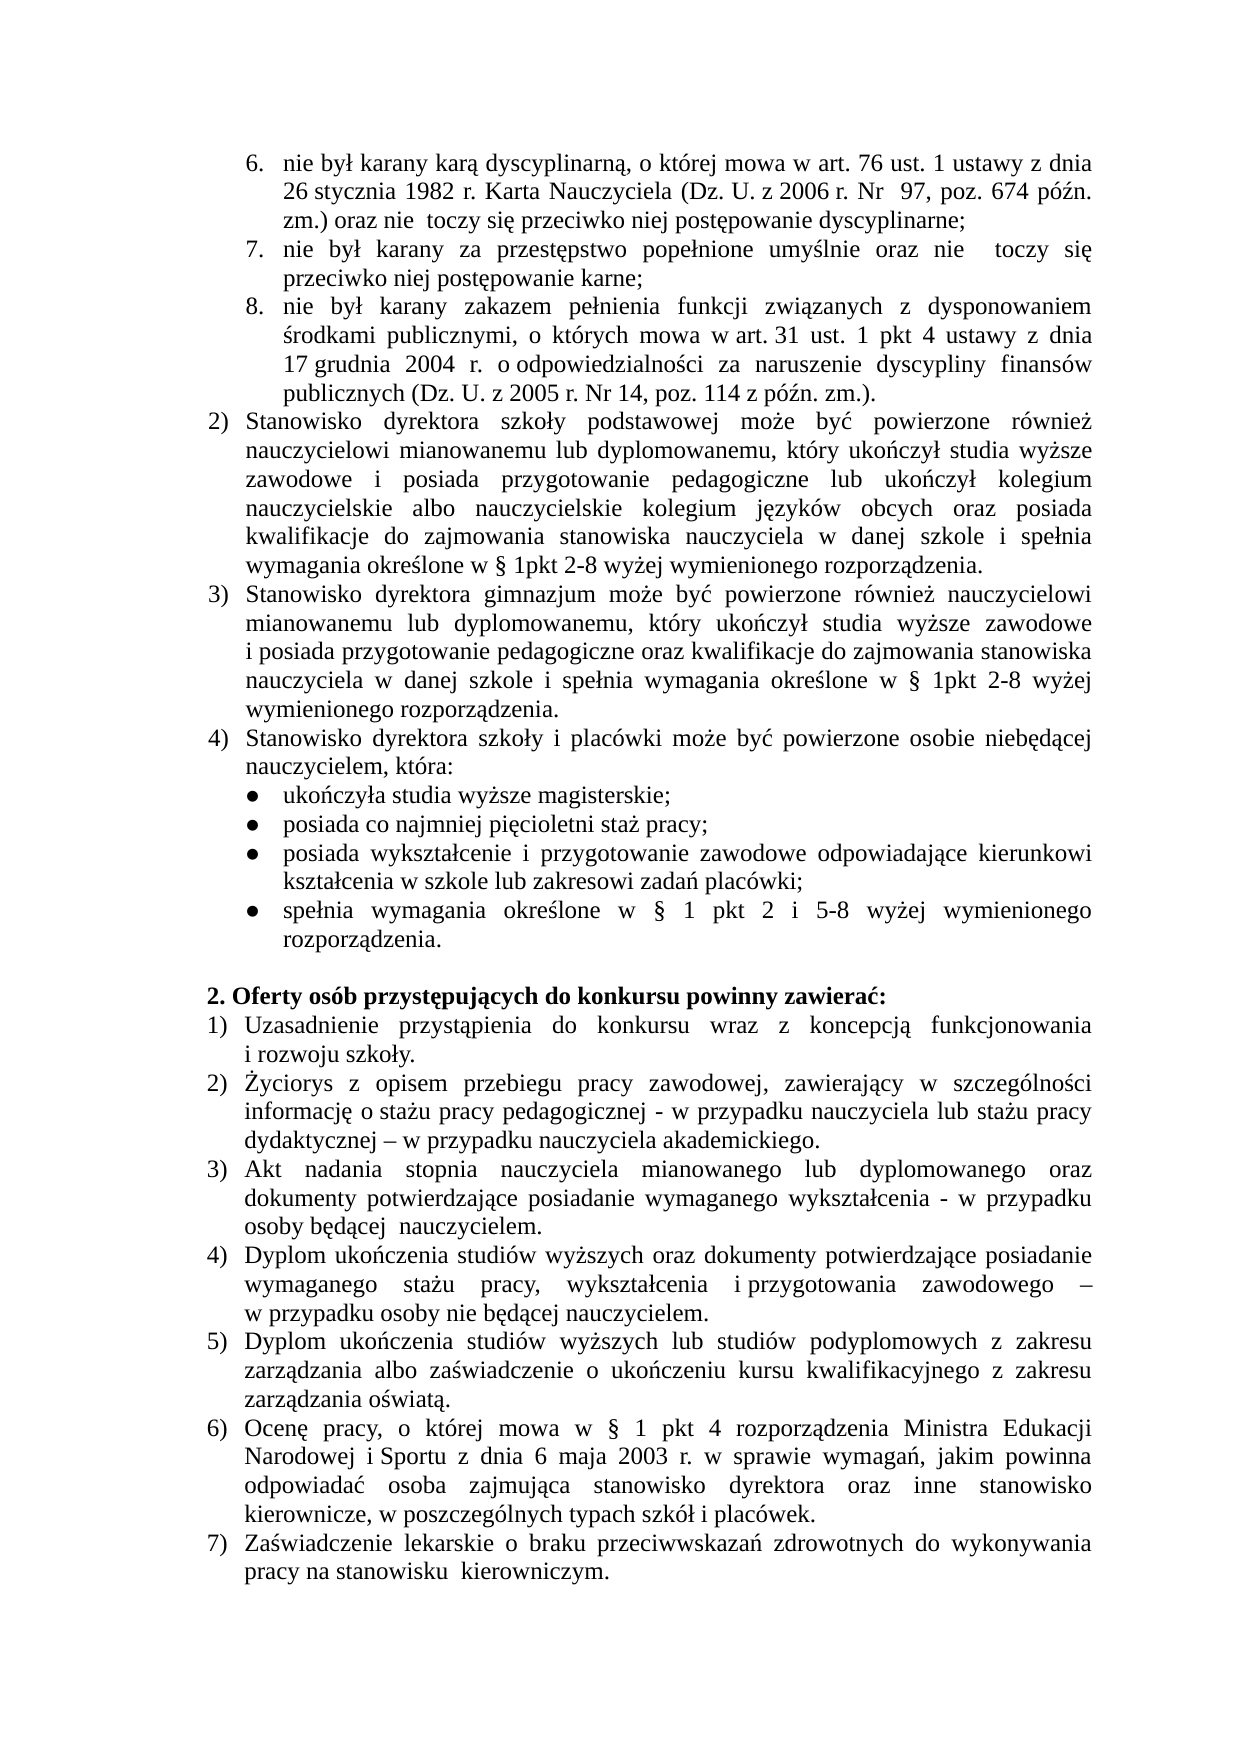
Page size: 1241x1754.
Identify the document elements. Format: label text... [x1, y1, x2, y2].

list posiada co najmniej pięcioletni staż pracy; [245, 809, 1092, 838]
list spełnia wymagania określone w § 1 pkt 2 i 5-8 wyżej wymienionego rozporządzenia. [245, 895, 1092, 953]
text 2. Oferty osób przystępujących do konkursu powinny zawierać: [207, 981, 1092, 1010]
list Dyplom ukończenia studiów wyższych oraz dokumenty potwierdzające posiadanie wymaganego stażu pracy, wykształcenia i przygotowania zawodowego – w przypadku osoby nie będącej nauczycielem. [207, 1240, 1092, 1326]
list Stanowisko dyrektora szkoły i placówki może być powierzone osobie niebędącej nauczycielem, która: [208, 723, 1092, 780]
list Życiorys z opisem przebiegu pracy zawodowej, zawierający w szczególności informację o stażu pracy pedagogicznej - w przypadku nauczyciela lub stażu pracy dydaktycznej – w przypadku nauczyciela akademickiego. [207, 1068, 1092, 1154]
list Uzasadnienie przystąpienia do konkursu wraz z koncepcją funkcjonowania i rozwoju szkoły. [207, 1010, 1092, 1068]
list Stanowisko dyrektora gimnazjum może być powierzone również nauczycielowi mianowanemu lub dyplomowanemu, który ukończył studia wyższe zawodowe i posiada przygotowanie pedagogiczne oraz kwalifikacje do zajmowania stanowiska nauczyciela w danej szkole i spełnia wymagania określone w § 1pkt 2-8 wyżej wymienionego rozporządzenia. [208, 579, 1092, 723]
list nie był karany za przestępstwo popełnione umyślnie oraz nie toczy się przeciwko niej postępowanie karne; [245, 234, 1092, 291]
list Zaświadczenie lekarskie o braku przeciwwskazań zdrowotnych do wykonywania pracy na stanowisku kierowniczym. [207, 1528, 1092, 1585]
list posiada wykształcenie i przygotowanie zawodowe odpowiadające kierunkowi kształcenia w szkole lub zakresowi zadań placówki; [245, 838, 1092, 895]
list ukończyła studia wyższe magisterskie; [245, 780, 1092, 809]
list nie był karany zakazem pełnienia funkcji związanych z dysponowaniem środkami publicznymi, o których mowa w art. 31 ust. 1 pkt 4 ustawy z dnia 17 grudnia 2004 r. o odpowiedzialności za naruszenie dyscypliny finansów publicznych (Dz. U. z 2005 r. Nr 14, poz. 114 z późn. zm.). [245, 291, 1092, 406]
list Akt nadania stopnia nauczyciela mianowanego lub dyplomowanego oraz dokumenty potwierdzające posiadanie wymaganego wykształcenia - w przypadku osoby będącej nauczycielem. [207, 1154, 1092, 1240]
list nie był karany karą dyscyplinarną, o której mowa w art. 76 ust. 1 ustawy z dnia 26 stycznia 1982 r. Karta Nauczyciela (Dz. U. z 2006 r. Nr 97, poz. 674 późn. zm.) oraz nie toczy się przeciwko niej postępowanie dyscyplinarne; [245, 148, 1092, 234]
list Dyplom ukończenia studiów wyższych lub studiów podyplomowych z zakresu zarządzania albo zaświadczenie o ukończeniu kursu kwalifikacyjnego z zakresu zarządzania oświatą. [207, 1326, 1092, 1413]
list Ocenę pracy, o której mowa w § 1 pkt 4 rozporządzenia Ministra Edukacji Narodowej i Sportu z dnia 6 maja 2003 r. w sprawie wymagań, jakim powinna odpowiadać osoba zajmująca stanowisko dyrektora oraz inne stanowisko kierownicze, w poszczególnych typach szkół i placówek. [207, 1413, 1092, 1528]
list Stanowisko dyrektora szkoły podstawowej może być powierzone również nauczycielowi mianowanemu lub dyplomowanemu, który ukończył studia wyższe zawodowe i posiada przygotowanie pedagogiczne lub ukończył kolegium nauczycielskie albo nauczycielskie kolegium języków obcych oraz posiada kwalifikacje do zajmowania stanowiska nauczyciela w danej szkole i spełnia wymagania określone w § 1pkt 2-8 wyżej wymienionego rozporządzenia. [208, 406, 1092, 579]
